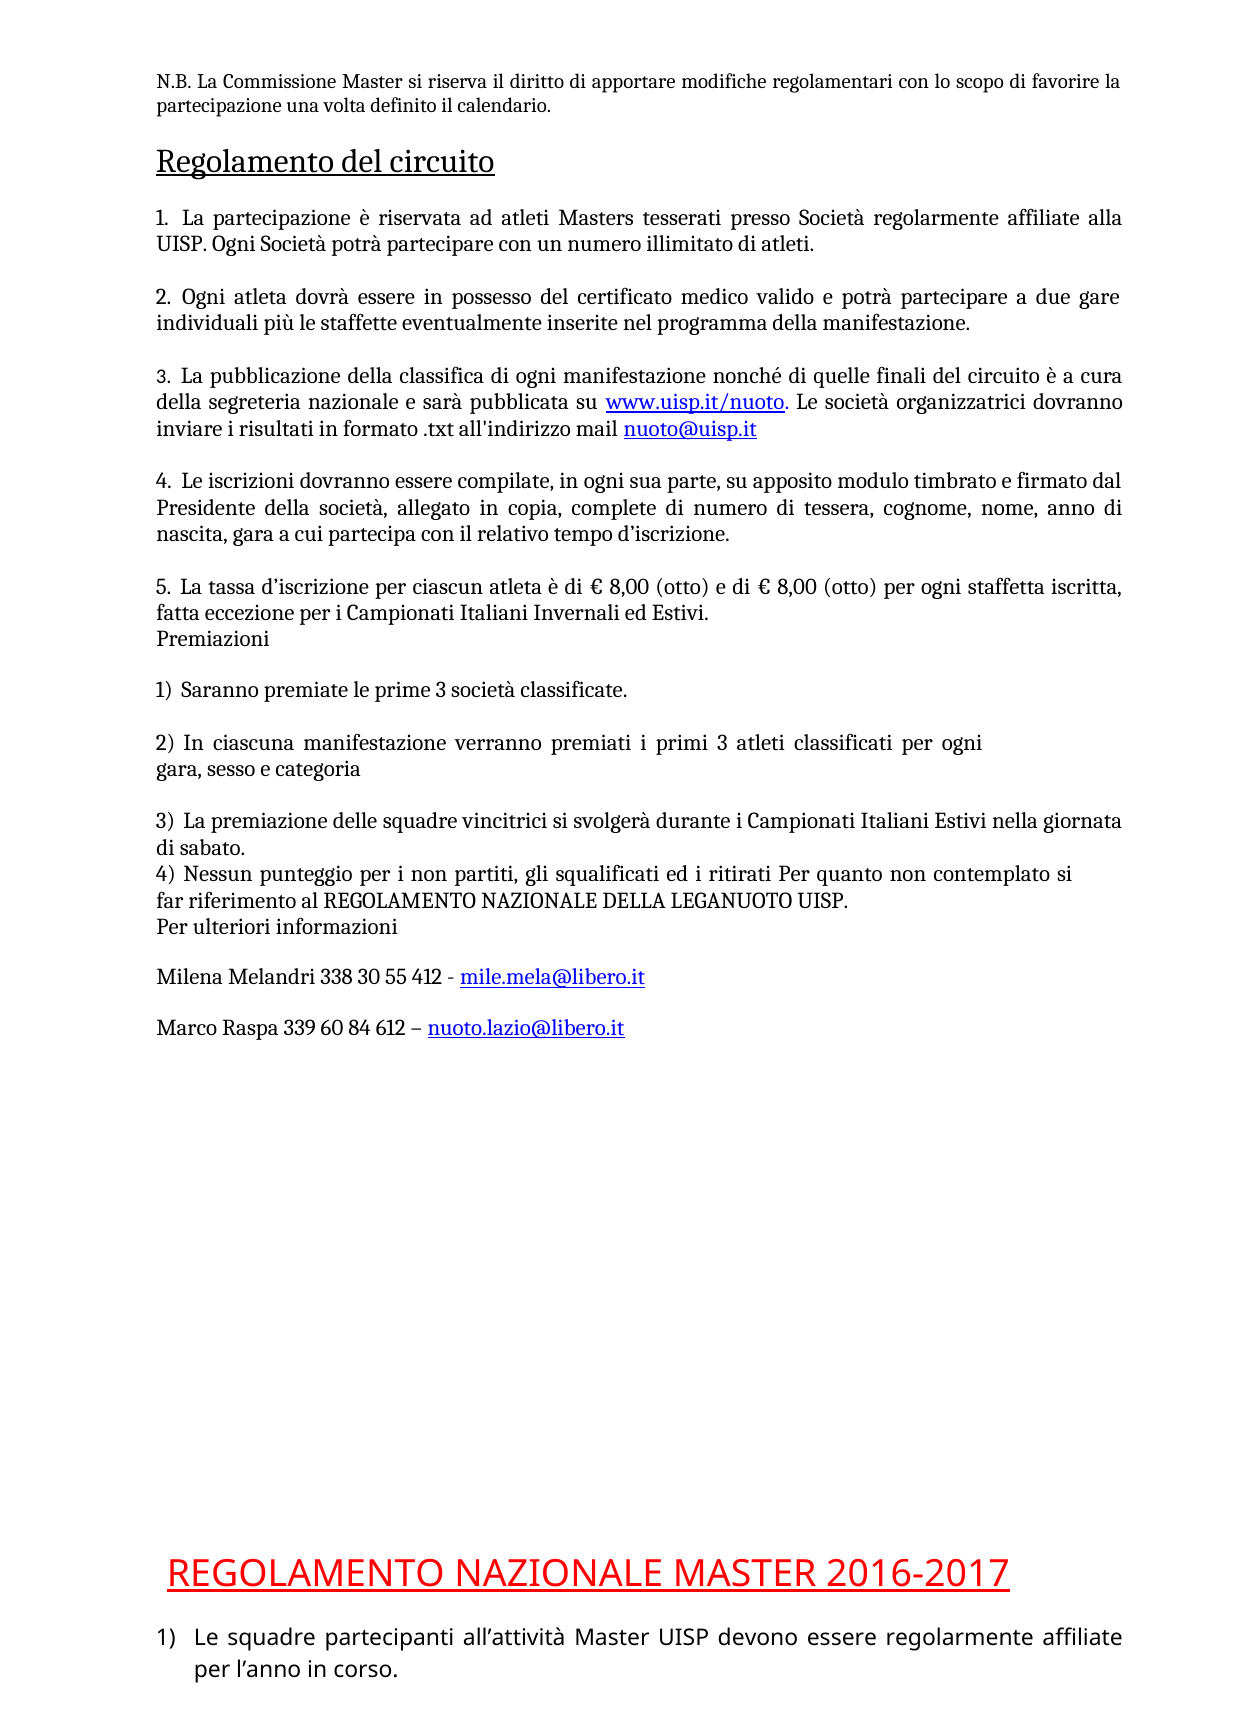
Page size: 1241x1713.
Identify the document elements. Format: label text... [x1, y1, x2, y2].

list La tassa d’iscrizione per ciascun atleta è di € 8,00 (otto) e di € 8,00 (otto) per ogni staffetta iscritta, fatta eccezione per i Campionati Italiani Invernali ed Estivi. [156, 573, 1123, 626]
text Regolamento del circuito [156, 142, 1123, 180]
list La partecipazione è riservata ad atleti Masters tesserati presso Società regolarmente affiliate alla UISP. Ogni Società potrà partecipare con un numero illimitato di atleti. [156, 204, 1123, 257]
text Per ulteriori informazioni [156, 914, 1123, 940]
text Premiazioni [156, 626, 1123, 652]
list Nessun punteggio per i non partiti, gli squalificati ed i ritirati Per quanto non contemplato si far riferimento al REGOLAMENTO NAZIONALE DELLA LEGANUOTO UISP. [156, 861, 1073, 914]
text N.B. La Commissione Master si riserva il diritto di apportare modifiche regolamentari con lo scopo di favorire la partecipazione una volta definito il calendario. [156, 70, 1121, 118]
list Ogni atleta dovrà essere in possesso del certificato medico valido e potrà partecipare a due gare individuali più le staffette eventualmente inserite nel programma della manifestazione. [156, 283, 1121, 336]
text Marco Raspa 339 60 84 612 – nuoto.lazio@libero.it [156, 1014, 1123, 1041]
text REGOLAMENTO NAZIONALE MASTER 2016-2017 [167, 1546, 1123, 1597]
list In ciascuna manifestazione verranno premiati i primi 3 atleti classificati per ogni gara, sesso e categoria [156, 729, 984, 782]
list La pubblicazione della classifica di ogni manifestazione nonché di quelle finali del circuito è a cura della segreteria nazionale e sarà pubblicata su www.uisp.it/nuoto. Le società organizzatrici dovranno inviare i risultati in formato .txt all'indirizzo mail nuoto@uisp.it [156, 363, 1123, 442]
list Le iscrizioni dovranno essere compilate, in ogni sua parte, su apposito modulo timbrato e firmato dal Presidente della società, allegato in copia, complete di numero di tessera, cognome, nome, anno di nascita, gara a cui partecipa con il relativo tempo d’iscrizione. [156, 468, 1123, 547]
list Saranno premiate le prime 3 società classificate. [156, 677, 1123, 703]
list La premiazione delle squadre vincitrici si svolgerà durante i Campionati Italiani Estivi nella giornata di sabato. [156, 808, 1123, 861]
list Le squadre partecipanti all’attività Master UISP devono essere regolarmente affiliate per l’anno in corso. [156, 1621, 1123, 1684]
text Milena Melandri 338 30 55 412 - mile.mela@libero.it [156, 964, 1123, 991]
